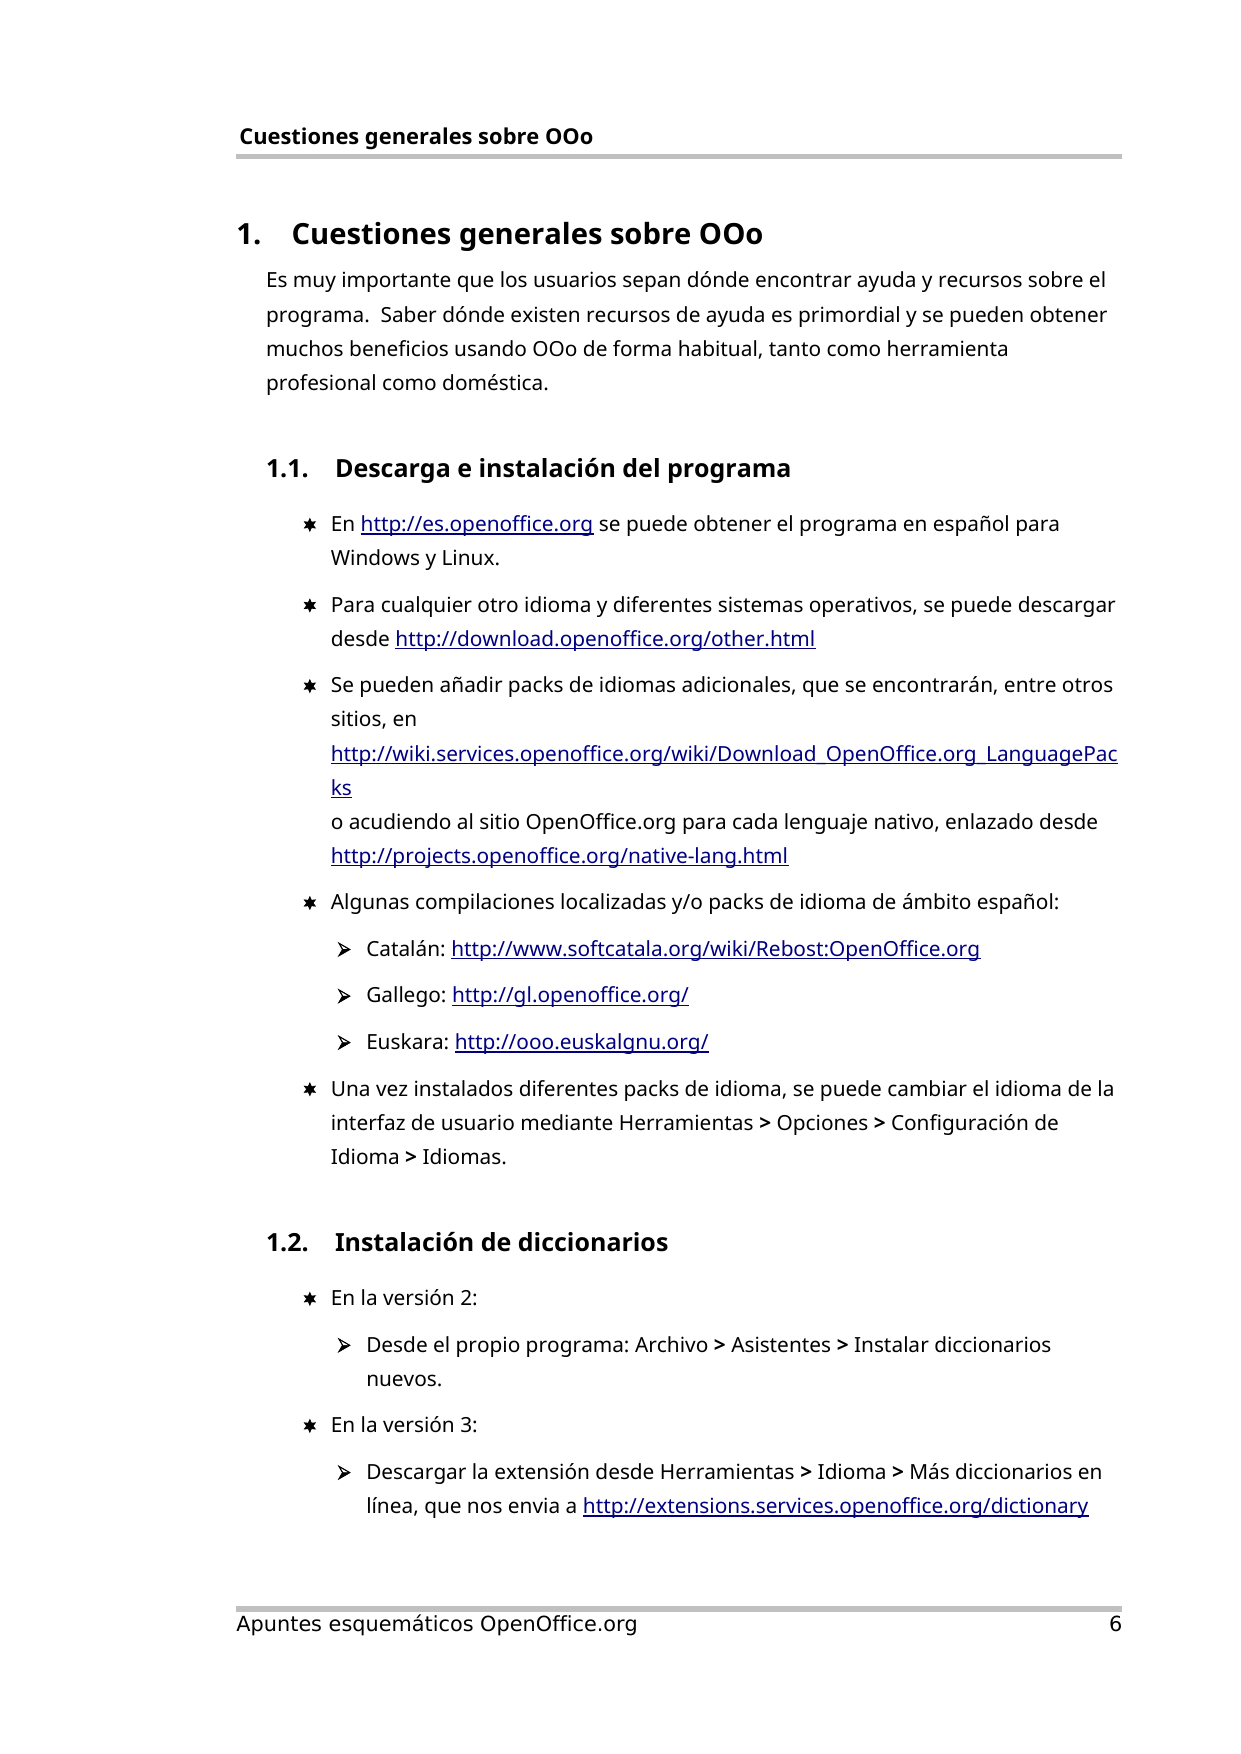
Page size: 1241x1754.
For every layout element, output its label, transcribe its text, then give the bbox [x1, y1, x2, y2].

list Euskara: http://ooo.euskalgnu.org/ [337, 1027, 1122, 1056]
list Para cualquier otro idioma y diferentes sistemas operativos, se puede descargar desde http://download.openoffice.org/other.html [301, 590, 1122, 652]
subtitle Descarga e instalación del programa [266, 451, 1122, 485]
list En http://es.openoffice.org se puede obtener el programa en español para Windows y Linux. [301, 509, 1122, 572]
subtitle Cuestiones generales sobre OOo [236, 213, 1122, 253]
list Una vez instalados diferentes packs de idioma, se puede cambiar el idioma de la interfaz de usuario mediante Herramientas > Opciones > Configuración de Idioma > Idiomas. [301, 1074, 1122, 1170]
list Descargar la extensión desde Herramientas > Idioma > Más diccionarios en línea, que nos envia a http://extensions.services.openoffice.org/dictionary [337, 1457, 1122, 1519]
list Catalán: http://www.softcatala.org/wiki/Rebost:OpenOffice.org [337, 934, 1122, 962]
list Gallego: http://gl.openoffice.org/ [337, 981, 1122, 1009]
text Es muy importante que los usuarios sepan dónde encontrar ayuda y recursos sobre el programa. Saber dónde existen recursos de ayuda es primordial y se pueden obtener muchos beneficios usando OOo de forma habitual, tanto como herramienta profesional como doméstica. [266, 266, 1122, 396]
list En la versión 3: [301, 1410, 1122, 1439]
list Desde el propio programa: Archivo > Asistentes > Instalar diccionarios nuevos. [337, 1330, 1122, 1392]
list Se pueden añadir packs de idiomas adicionales, que se encontrarán, entre otros sitios, en http://wiki.services.openoffice.org/wiki/Download_OpenOffice.org_LanguagePacks o acudiendo al sitio OpenOffice.org para cada lenguaje nativo, enlazado desde http://projects.openoffice.org/native-lang.html [301, 671, 1122, 869]
list Algunas compilaciones localizadas y/o packs de idioma de ámbito español: [301, 887, 1122, 916]
subtitle Instalación de diccionarios [266, 1225, 1122, 1259]
list En la versión 2: [301, 1283, 1122, 1312]
